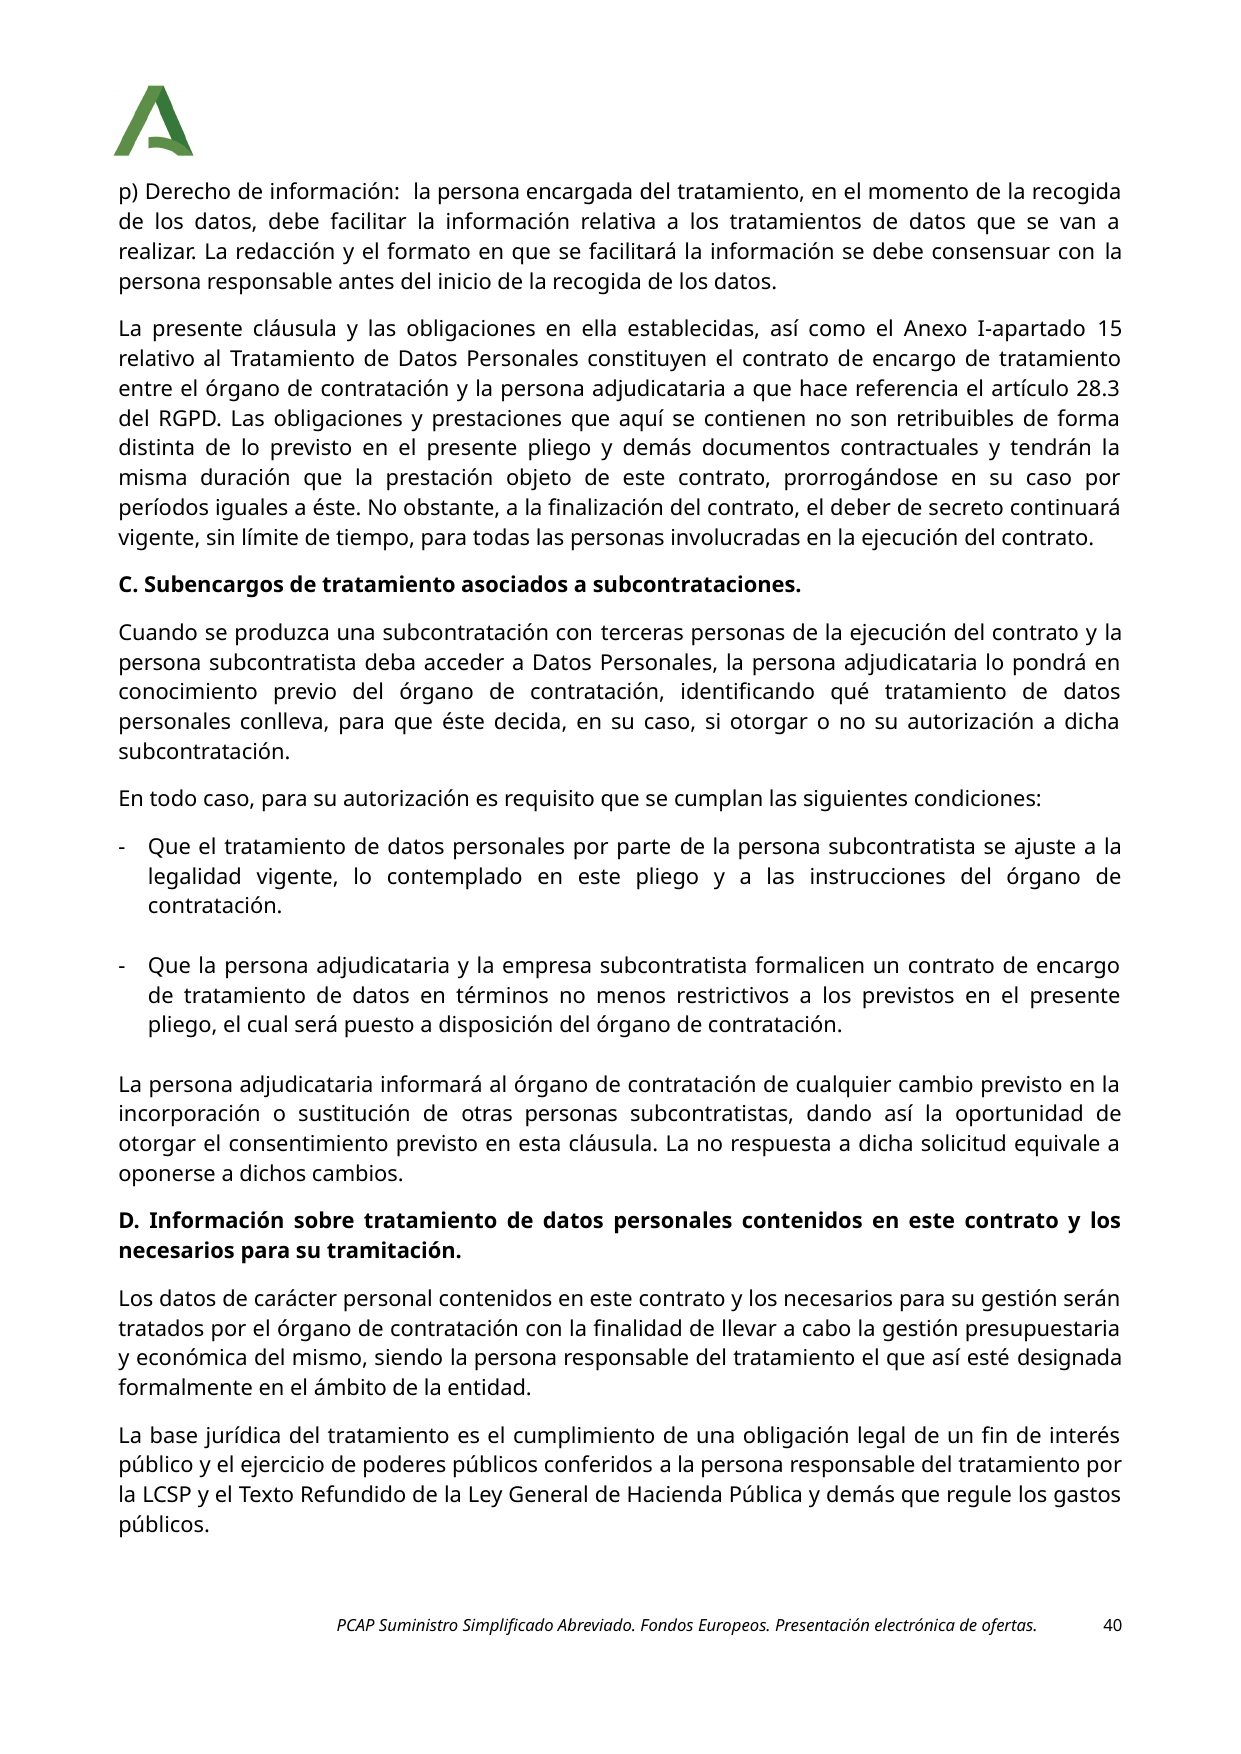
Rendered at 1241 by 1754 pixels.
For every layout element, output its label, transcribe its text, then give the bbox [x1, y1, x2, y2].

picture [109, 81, 198, 160]
text - Que la persona adjudicataria y la empresa subcontratista formalicen un contrato de encargo de tratamiento de datos en términos no menos restrictivos a los previstos en el presente pliego, el cual será puesto a disposición del órgano de contratación. [118, 950, 1122, 1039]
text D. Información sobre tratamiento de datos personales contenidos en este contrato y los necesarios para su tramitación. [118, 1206, 1122, 1265]
text La base jurídica del tratamiento es el cumplimiento de una obligación legal de un fin de interés público y el ejercicio de poderes públicos conferidos a la persona responsable del tratamiento por la LCSP y el Texto Refundido de la Ley General de Hacienda Pública y demás que regule los gastos públicos. [118, 1420, 1122, 1539]
text - Que el tratamiento de datos personales por parte de la persona subcontratista se ajuste a la legalidad vigente, lo contemplado en este pliego y a las instrucciones del órgano de contratación. [118, 831, 1122, 920]
text En todo caso, para su autorización es requisito que se cumplan las siguientes condiciones: [118, 783, 1122, 813]
text La persona adjudicataria informará al órgano de contratación de cualquier cambio previsto en la incorporación o sustitución de otras personas subcontratistas, dando así la oportunidad de otorgar el consentimiento previsto en esta cláusula. La no respuesta a dicha solicitud equivale a oponerse a dichos cambios. [118, 1069, 1122, 1188]
text Los datos de carácter personal contenidos en este contrato y los necesarios para su gestión serán tratados por el órgano de contratación con la finalidad de llevar a cabo la gestión presupuestaria y económica del mismo, siendo la persona responsable del tratamiento el que así esté designada formalmente en el ámbito de la entidad. [118, 1283, 1122, 1402]
text C. Subencargos de tratamiento asociados a subcontrataciones. [118, 569, 1122, 599]
text La presente cláusula y las obligaciones en ella establecidas, así como el Anexo I-apartado 15 relativo al Tratamiento de Datos Personales constituyen el contrato de encargo de tratamiento entre el órgano de contratación y la persona adjudicataria a que hace referencia el artículo 28.3 del RGPD. Las obligaciones y prestaciones que aquí se contienen no son retribuibles de forma distinta de lo previsto en el presente pliego y demás documentos contractuales y tendrán la misma duración que la prestación objeto de este contrato, prorrogándose en su caso por períodos iguales a éste. No obstante, a la finalización del contrato, el deber de secreto continuará vigente, sin límite de tiempo, para todas las personas involucradas en la ejecución del contrato. [118, 313, 1122, 552]
text p) Derecho de información: la persona encargada del tratamiento, en el momento de la recogida de los datos, debe facilitar la información relativa a los tratamientos de datos que se van a realizar. La redacción y el formato en que se facilitará la información se debe consensuar con la persona responsable antes del inicio de la recogida de los datos. [118, 176, 1122, 296]
text Cuando se produzca una subcontratación con terceras personas de la ejecución del contrato y la persona subcontratista deba acceder a Datos Personales, la persona adjudicataria lo pondrá en conocimiento previo del órgano de contratación, identificando qué tratamiento de datos personales conlleva, para que éste decida, en su caso, si otorgar o no su autorización a dicha subcontratación. [118, 617, 1122, 766]
